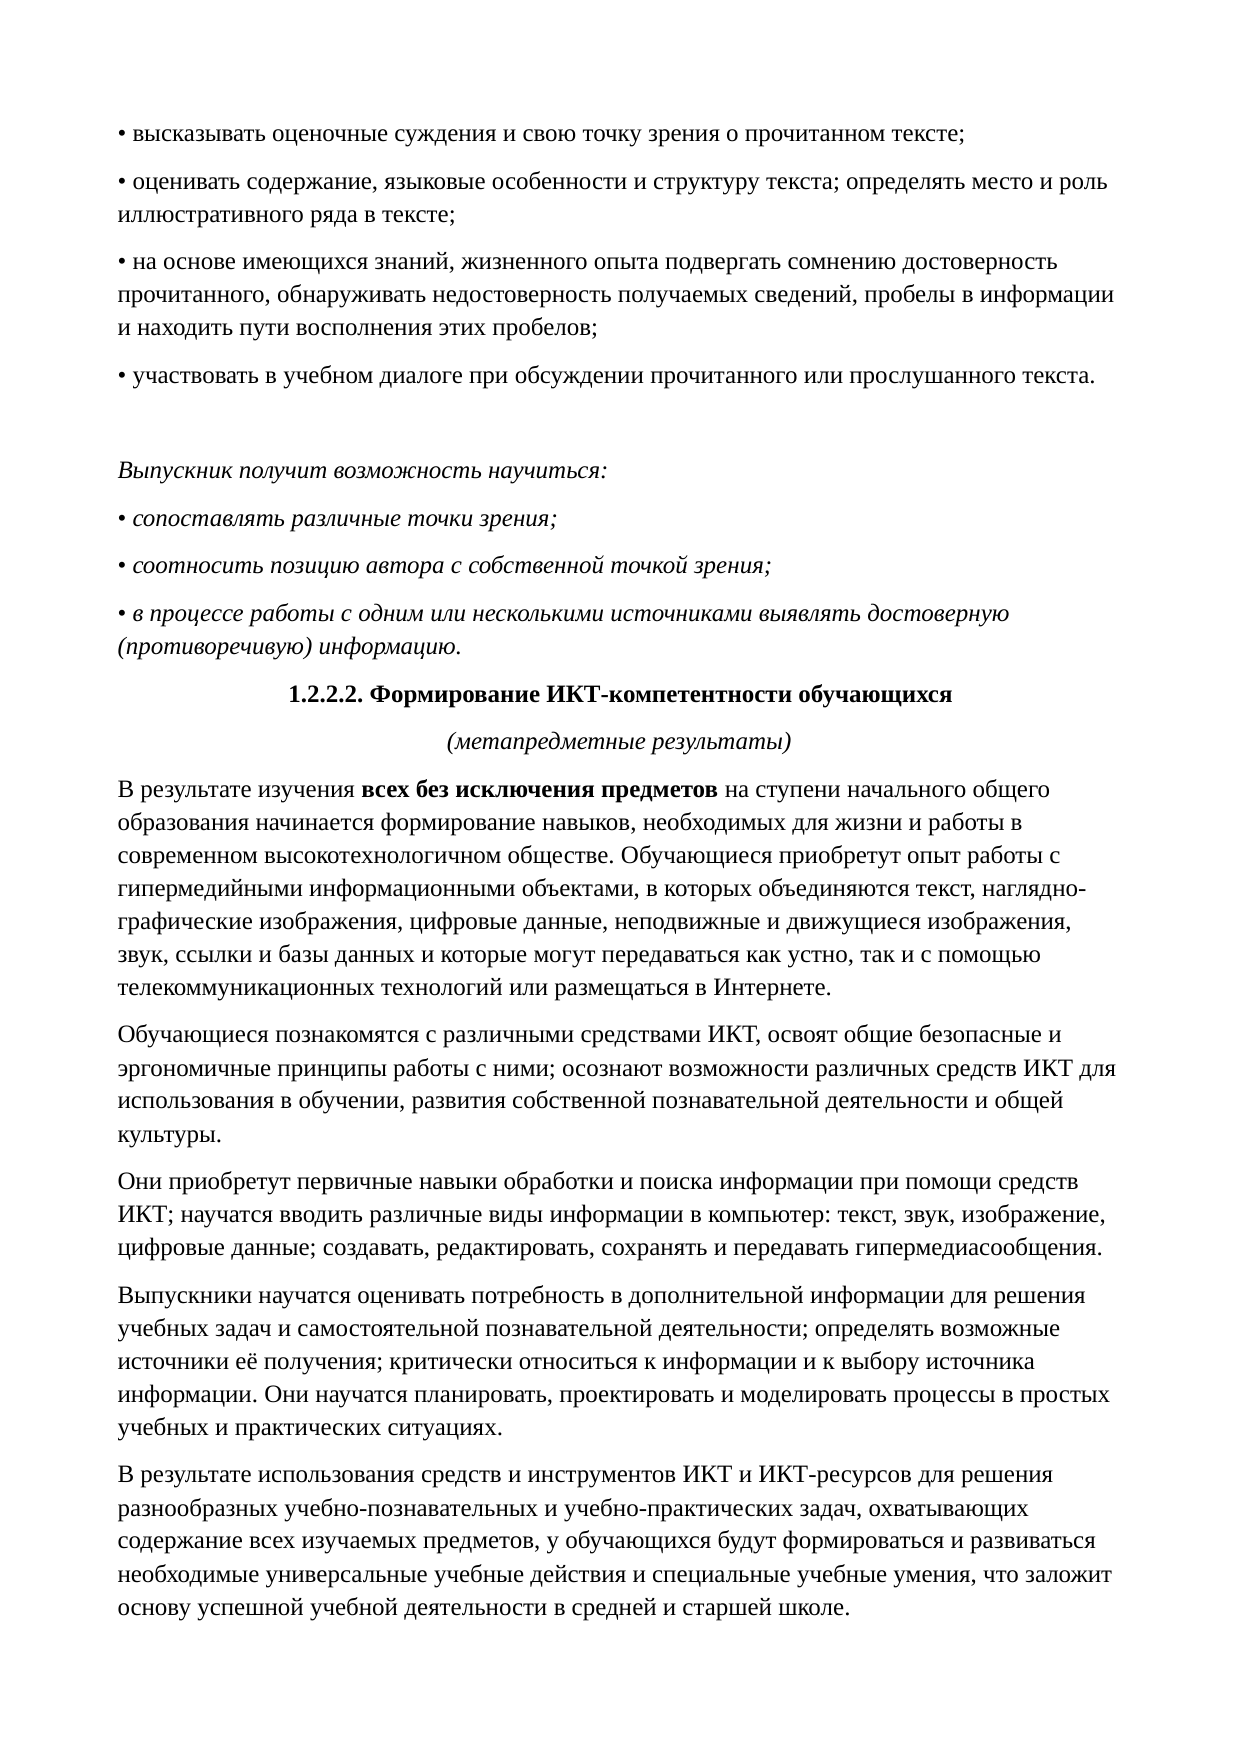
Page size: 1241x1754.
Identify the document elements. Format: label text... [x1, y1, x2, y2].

text 1.2.2.2. Формирование ИКТ-компетентности обучающихся [117, 679, 1123, 707]
text Они приобретут первичные навыки обработки и поиска информации при помощи средств ИКТ; научатся вводить различные виды информации в компьютер: текст, звук, изображение, цифровые данные; создавать, редактировать, сохранять и передавать гипермедиасообщения. [117, 1166, 1123, 1261]
text • участвовать в учебном диалоге при обсуждении прочитанного или прослушанного текста. [117, 360, 1123, 389]
text Выпускники научатся оценивать потребность в дополнительной информации для решения учебных задач и самостоятельной познавательной деятельности; определять возможные источники её получения; критически относиться к информации и к выбору источника информации. Они научатся планировать, проектировать и моделировать процессы в простых учебных и практических ситуациях. [117, 1280, 1123, 1441]
text (метапредметные результаты) [117, 726, 1123, 755]
text • оценивать содержание, языковые особенности и структуру текста; определять место и роль иллюстративного ряда в тексте; [117, 166, 1123, 227]
text • на основе имеющихся знаний, жизненного опыта подвергать сомнению достоверность прочитанного, обнаруживать недостоверность получаемых сведений, пробелы в информации и находить пути восполнения этих пробелов; [117, 246, 1123, 341]
text В результате изучения всех без исключения предметов на ступени начального общего образования начинается формирование навыков, необходимых для жизни и работы в современном высокотехнологичном обществе. Обучающиеся приобретут опыт работы с гипермедийными информационными объектами, в которых объединяются текст, наглядно-графические изображения, цифровые данные, неподвижные и движущиеся изображения, звук, ссылки и базы данных и которые могут передаваться как устно, так и с помощью телекоммуникационных технологий или размещаться в Интернете. [117, 774, 1123, 1001]
text В результате использования средств и инструментов ИКТ и ИКТ-ресурсов для решения разнообразных учебно-познавательных и учебно-практических задач, охватывающих содержание всех изучаемых предметов, у обучающихся будут формироваться и развиваться необходимые универсальные учебные действия и специальные учебные умения, что заложит основу успешной учебной деятельности в средней и старшей школе. [117, 1459, 1123, 1620]
text • соотносить позицию автора с собственной точкой зрения; [117, 550, 1123, 579]
text Выпускник получит возможность научиться: [117, 455, 1123, 484]
text • сопоставлять различные точки зрения; [117, 503, 1123, 532]
text • в процессе работы с одним или несколькими источниками выявлять достоверную (противоречивую) информацию. [117, 598, 1123, 660]
text Обучающиеся познакомятся с различными средствами ИКТ, освоят общие безопасные и эргономичные принципы работы с ними; осознают возможности различных средств ИКТ для использования в обучении, развития собственной познавательной деятельности и общей культуры. [117, 1019, 1123, 1147]
text • высказывать оценочные суждения и свою точку зрения о прочитанном тексте; [117, 118, 1123, 147]
